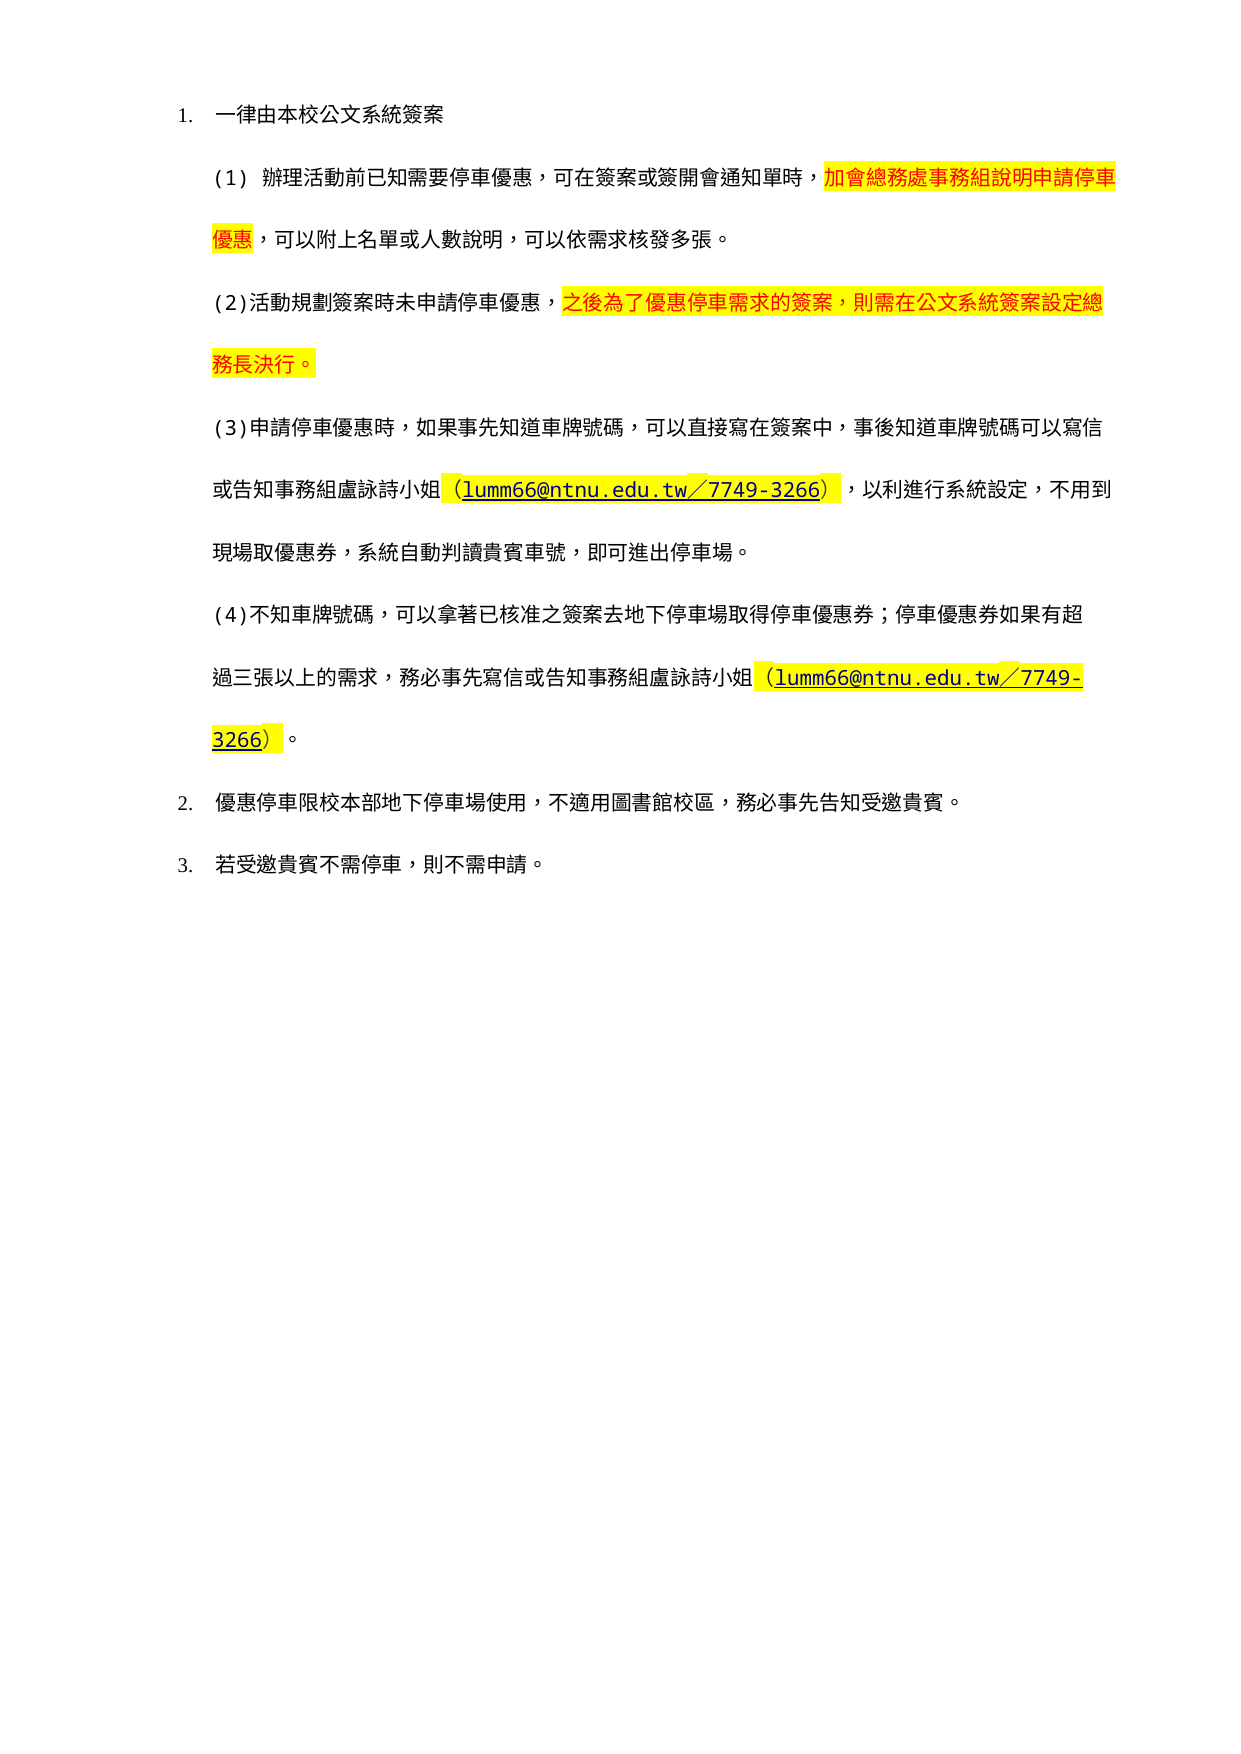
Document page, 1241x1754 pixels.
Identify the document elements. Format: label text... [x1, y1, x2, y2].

text (4)不知車牌號碼，可以拿著已核准之簽案去地下停車場取得停車優惠券；停車優惠券如果有超過三張以上的需求，務必事先寫信或告知事務組盧詠詩小姐（lumm66@ntnu.edu.tw／7749-3266）。 [212, 572, 1103, 759]
text (3)申請停車優惠時，如果事先知道車牌號碼，可以直接寫在簽案中，事後知道車牌號碼可以寫信 [212, 384, 1122, 447]
text 或告知事務組盧詠詩小姐（lumm66@ntnu.edu.tw／7749-3266），以利進行系統設定，不用到現場取優惠券，系統自動判讀貴賓車號，即可進出停車場。 [212, 447, 1122, 572]
list 若受邀貴賓不需停車，則不需申請。 [177, 822, 1122, 884]
list 一律由本校公文系統簽案 [177, 72, 1122, 134]
text (2)活動規劃簽案時未申請停車優惠，之後為了優惠停車需求的簽案，則需在公文系統簽案設定總務長決行。 [212, 259, 1118, 384]
text (1) 辦理活動前已知需要停車優惠，可在簽案或簽開會通知單時，加會總務處事務組說明申請停車優惠，可以附上名單或人數說明，可以依需求核發多張。 [212, 134, 1122, 259]
list 優惠停車限校本部地下停車場使用，不適用圖書館校區，務必事先告知受邀貴賓。 [177, 759, 1122, 822]
